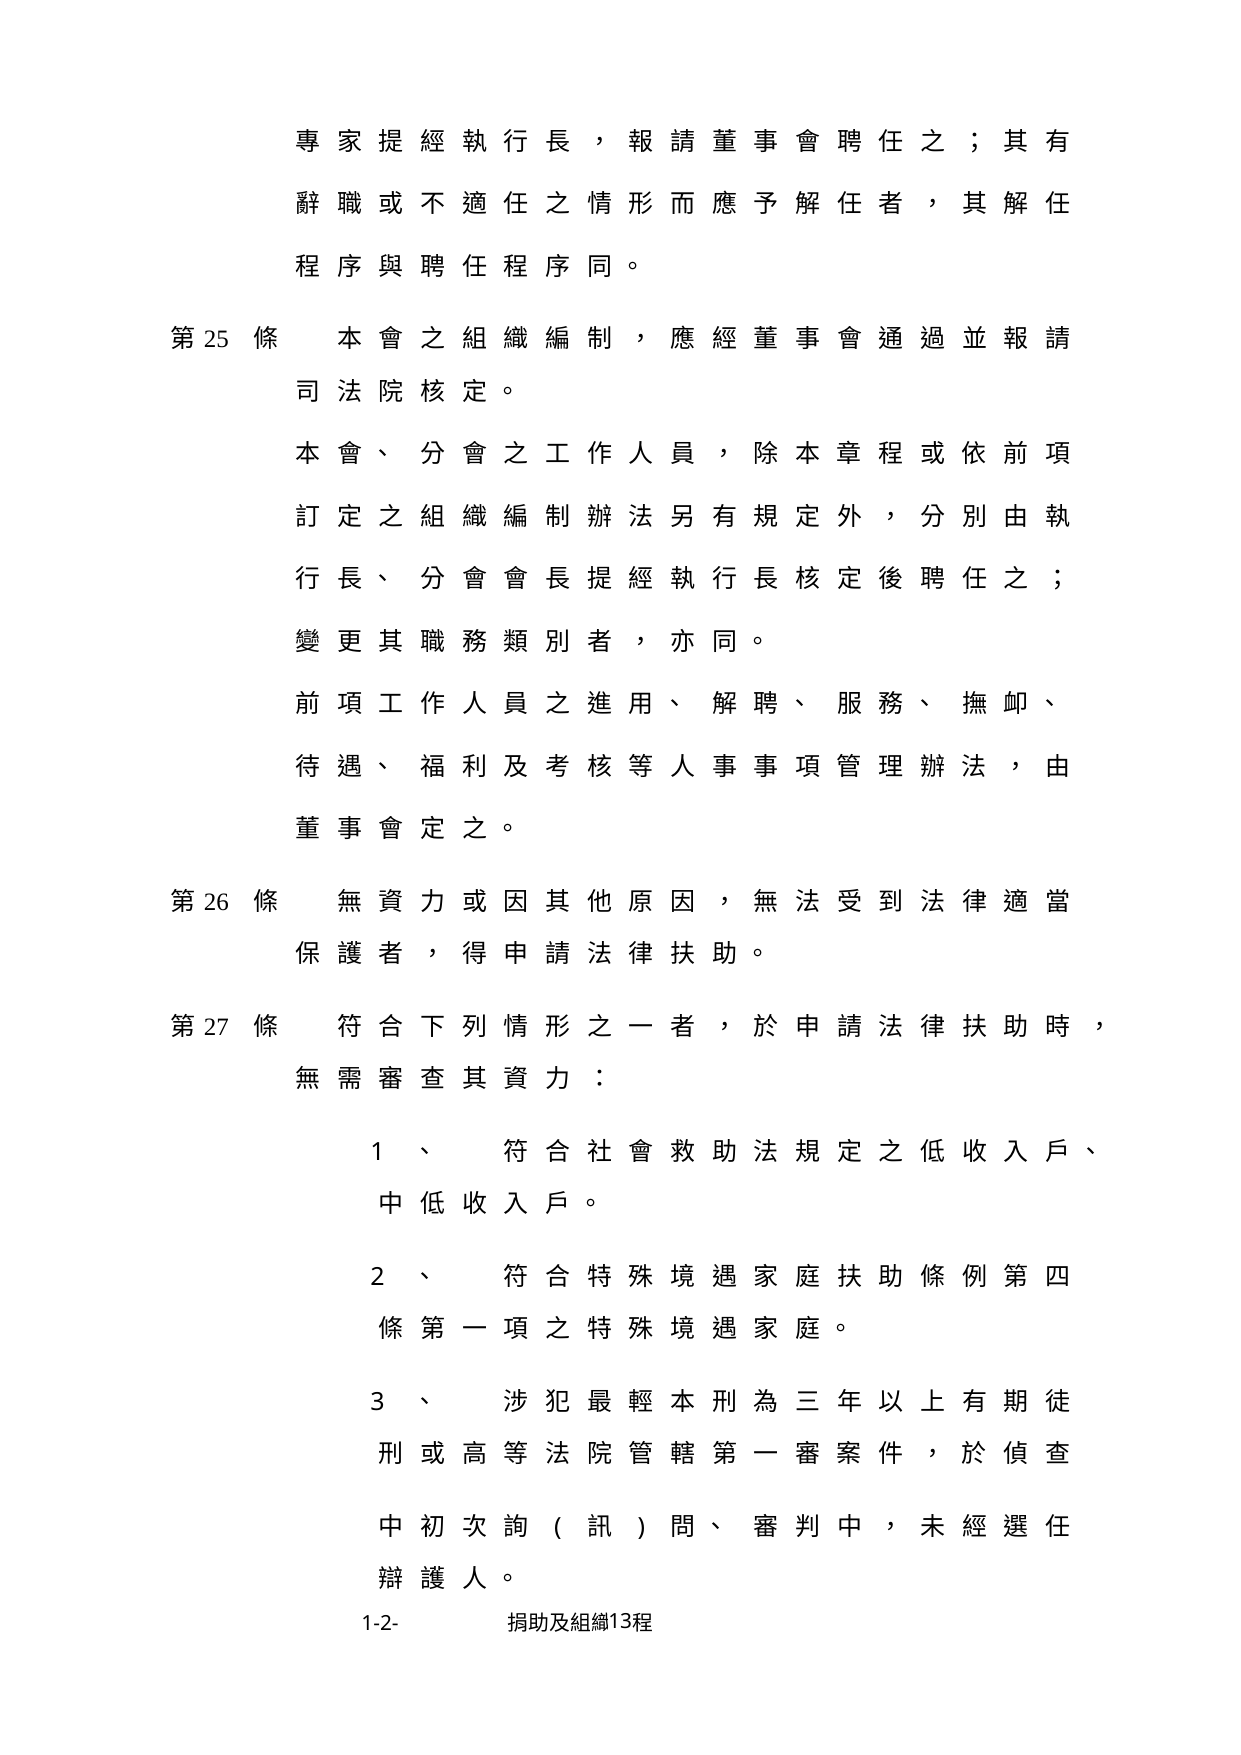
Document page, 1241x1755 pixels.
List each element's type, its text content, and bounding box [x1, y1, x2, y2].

text 本會、分會之工作人員，除本章程或依前項訂定之組織編制辦法另有規定外，分別由執行長、分會會長提經執行長核定後聘任之；變更其職務類別者，亦同。 [261, 410, 1078, 660]
list 無資力或因其他原因，無法受到法律適當保護者，得申請法律扶助。 [162, 847, 1078, 972]
list 涉犯最輕本刑為三年以上有期徒刑或高等法院管轄第一審案件，於偵查中初次詢(訊)問、審判中，未經選任辯護人。 [330, 1347, 1078, 1597]
list 符合下列情形之一者，於申請法律扶助時，無需審查其資力： [162, 972, 1078, 1097]
list 符合社會救助法規定之低收入戶、中低收入戶。 [330, 1097, 1078, 1222]
text 專家提經執行長，報請董事會聘任之；其有辭職或不適任之情形而應予解任者，其解任程序與聘任程序同。 [262, 97, 1078, 285]
list 本會之組織編制，應經董事會通過並報請司法院核定。 [162, 285, 1078, 410]
list 符合特殊境遇家庭扶助條例第四條第一項之特殊境遇家庭。 [330, 1222, 1078, 1347]
text 前項工作人員之進用、解聘、服務、撫卹、待遇、福利及考核等人事事項管理辦法，由董事會定之。 [261, 660, 1078, 847]
